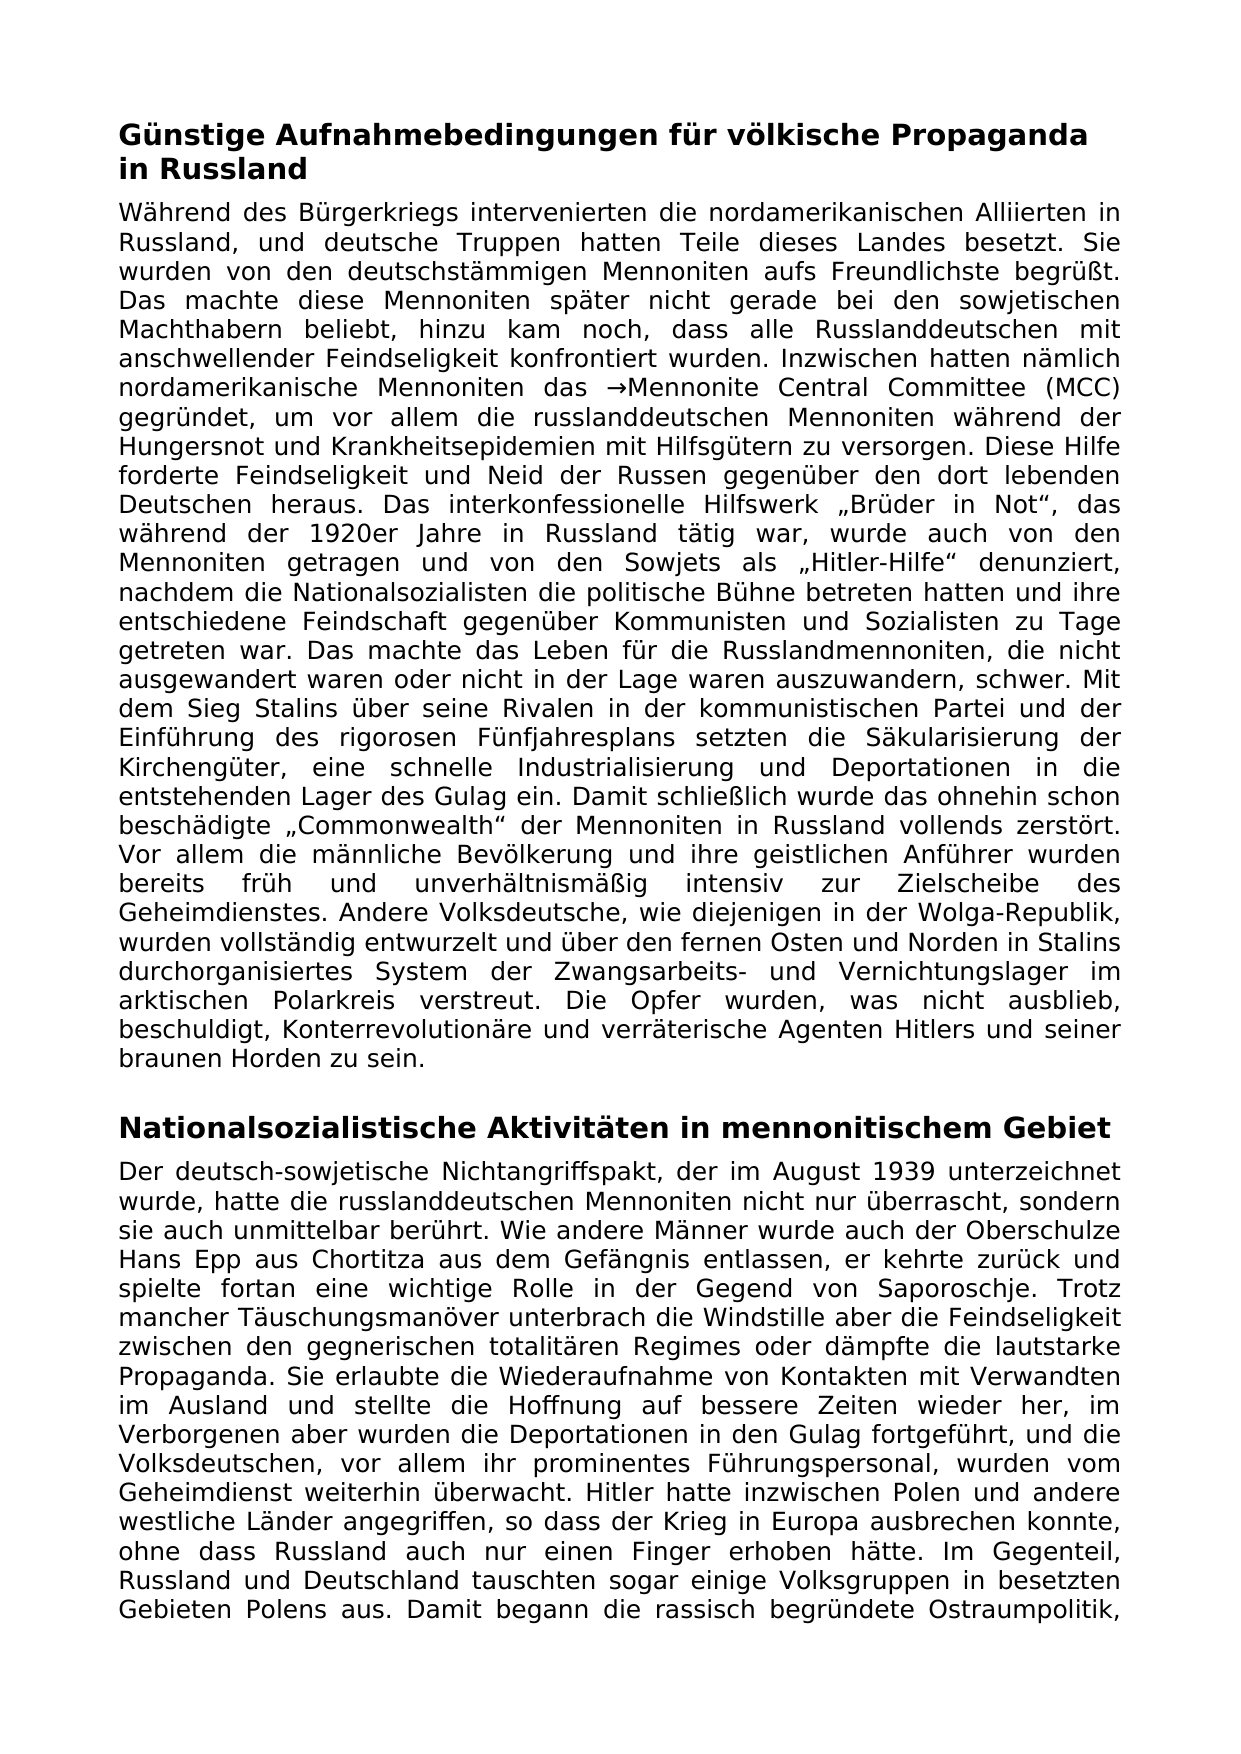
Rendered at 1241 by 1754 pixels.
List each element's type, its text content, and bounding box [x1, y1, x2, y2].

subtitle Günstige Aufnahmebedingungen für völkische Propaganda in Russland [118, 118, 1122, 186]
text Während des Bürgerkriegs intervenierten die nordamerikanischen Alliierten in Russland, und deutsche Truppen hatten Teile dieses Landes besetzt. Sie wurden von den deutschstämmigen Mennoniten aufs Freundlichste begrüßt. Das machte diese Mennoniten später nicht gerade bei den sowjetischen Machthabern beliebt, hinzu kam noch, dass alle Russlanddeutschen mit anschwellender Feindseligkeit konfrontiert wurden. Inzwischen hatten nämlich nordamerikanische Mennoniten das →Mennonite Central Committee (MCC) gegründet, um vor allem die russlanddeutschen Mennoniten während der Hungersnot und Krankheitsepidemien mit Hilfsgütern zu versorgen. Diese Hilfe forderte Feindseligkeit und Neid der Russen gegenüber den dort lebenden Deutschen heraus. Das interkonfessionelle Hilfswerk „Brüder in Not“, das während der 1920er Jahre in Russland tätig war, wurde auch von den Mennoniten getragen und von den Sowjets als „Hitler-Hilfe“ denunziert, nachdem die Nationalsozialisten die politische Bühne betreten hatten und ihre entschiedene Feindschaft gegenüber Kommunisten und Sozialisten zu Tage getreten war. Das machte das Leben für die Russlandmennoniten, die nicht ausgewandert waren oder nicht in der Lage waren auszuwandern, schwer. Mit dem Sieg Stalins über seine Rivalen in der kommunistischen Partei und der Einführung des rigorosen Fünfjahresplans setzten die Säkularisierung der Kirchengüter, eine schnelle Industrialisierung und Deportationen in die entstehenden Lager des Gulag ein. Damit schließlich wurde das ohnehin schon beschädigte „Commonwealth“ der Mennoniten in Russland vollends zerstört. Vor allem die männliche Bevölkerung und ihre geistlichen Anführer wurden bereits früh und unverhältnismäßig intensiv zur Zielscheibe des Geheimdienstes. Andere Volksdeutsche, wie diejenigen in der Wolga-Republik, wurden vollständig entwurzelt und über den fernen Osten und Norden in Stalins durchorganisiertes System der Zwangsarbeits- und Vernichtungslager im arktischen Polarkreis verstreut. Die Opfer wurden, was nicht ausblieb, beschuldigt, Konterrevolutionäre und verräterische Agenten Hitlers und seiner braunen Horden zu sein. [118, 198, 1122, 1073]
subtitle Nationalsozialistische Aktivitäten in mennonitischem Gebiet [118, 1111, 1122, 1145]
text Der deutsch-sowjetische Nichtangriffspakt, der im August 1939 unterzeichnet wurde, hatte die russlanddeutschen Mennoniten nicht nur überrascht, sondern sie auch unmittelbar berührt. Wie andere Männer wurde auch der Oberschulze Hans Epp aus Chortitza aus dem Gefängnis entlassen, er kehrte zurück und spielte fortan eine wichtige Rolle in der Gegend von Saporoschje. Trotz mancher Täuschungsmanöver unterbrach die Windstille aber die Feindseligkeit zwischen den gegnerischen totalitären Regimes oder dämpfte die lautstarke Propaganda. Sie erlaubte die Wiederaufnahme von Kontakten mit Verwandten im Ausland und stellte die Hoffnung auf bessere Zeiten wieder her, im Verborgenen aber wurden die Deportationen in den Gulag fortgeführt, und die Volksdeutschen, vor allem ihr prominentes Führungspersonal, wurden vom Geheimdienst weiterhin überwacht. Hitler hatte inzwischen Polen und andere westliche Länder angegriffen, so dass der Krieg in Europa ausbrechen konnte, ohne dass Russland auch nur einen Finger erhoben hätte. Im Gegenteil, Russland und Deutschland tauschten sogar einige Volksgruppen in besetzten Gebieten Polens aus. Damit begann die rassisch begründete Ostraumpolitik, [118, 1157, 1122, 1624]
